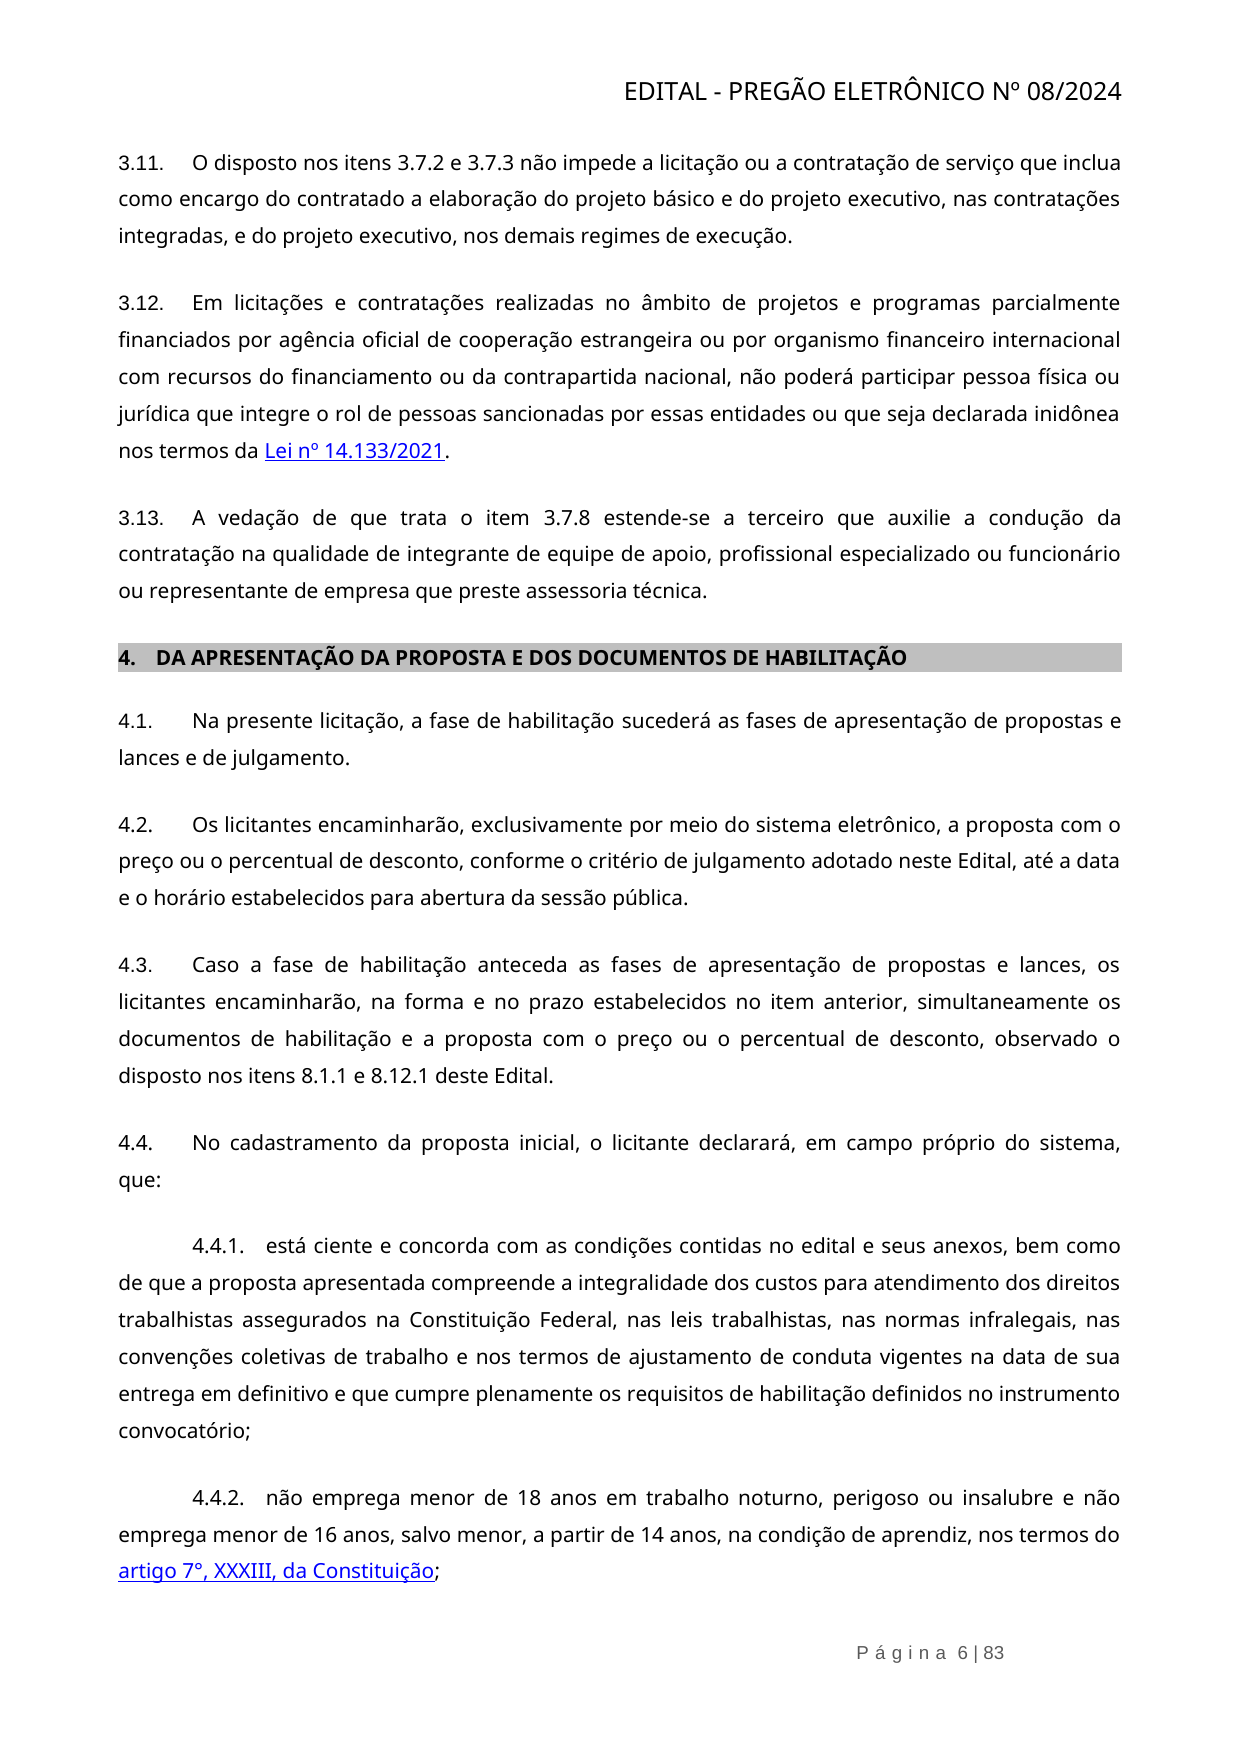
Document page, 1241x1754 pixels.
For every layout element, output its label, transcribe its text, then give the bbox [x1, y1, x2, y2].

list Caso a fase de habilitação anteceda as fases de apresentação de propostas e lances, os licitantes encaminharão, na forma e no prazo estabelecidos no item anterior, simultaneamente os documentos de habilitação e a proposta com o preço ou o percentual de desconto, observado o disposto nos itens 8.1.1 e 8.12.1 deste Edital. [118, 950, 1122, 1089]
list Em licitações e contratações realizadas no âmbito de projetos e programas parcialmente financiados por agência oficial de cooperação estrangeira ou por organismo financeiro internacional com recursos do financiamento ou da contrapartida nacional, não poderá participar pessoa física ou jurídica que integre o rol de pessoas sancionadas por essas entidades ou que seja declarada inidônea nos termos da Lei nº 14.133/2021. [118, 288, 1122, 464]
list O disposto nos itens 3.7.2 e 3.7.3 não impede a licitação ou a contratação de serviço que inclua como encargo do contratado a elaboração do projeto básico e do projeto executivo, nas contratações integradas, e do projeto executivo, nos demais regimes de execução. [118, 148, 1122, 250]
list A vedação de que trata o item 3.7.8 estende-se a terceiro que auxilie a condução da contratação na qualidade de integrante de equipe de apoio, profissional especializado ou funcionário ou representante de empresa que preste assessoria técnica. [118, 503, 1122, 605]
list não emprega menor de 18 anos em trabalho noturno, perigoso ou insalubre e não emprega menor de 16 anos, salvo menor, a partir de 14 anos, na condição de aprendiz, nos termos do artigo 7°, XXXIII, da Constituição; [118, 1483, 1122, 1585]
list Na presente licitação, a fase de habilitação sucederá as fases de apresentação de propostas e lances e de julgamento. [118, 706, 1122, 771]
subtitle DA APRESENTAÇÃO DA PROPOSTA E DOS DOCUMENTOS DE HABILITAÇÃO [118, 643, 1122, 672]
list Os licitantes encaminharão, exclusivamente por meio do sistema eletrônico, a proposta com o preço ou o percentual de desconto, conforme o critério de julgamento adotado neste Edital, até a data e o horário estabelecidos para abertura da sessão pública. [118, 810, 1122, 912]
list está ciente e concorda com as condições contidas no edital e seus anexos, bem como de que a proposta apresentada compreende a integralidade dos custos para atendimento dos direitos trabalhistas assegurados na Constituição Federal, nas leis trabalhistas, nas normas infralegais, nas convenções coletivas de trabalho e nos termos de ajustamento de conduta vigentes na data de sua entrega em definitivo e que cumpre plenamente os requisitos de habilitação definidos no instrumento convocatório; [118, 1232, 1122, 1444]
list No cadastramento da proposta inicial, o licitante declarará, em campo próprio do sistema, que: [118, 1128, 1122, 1193]
